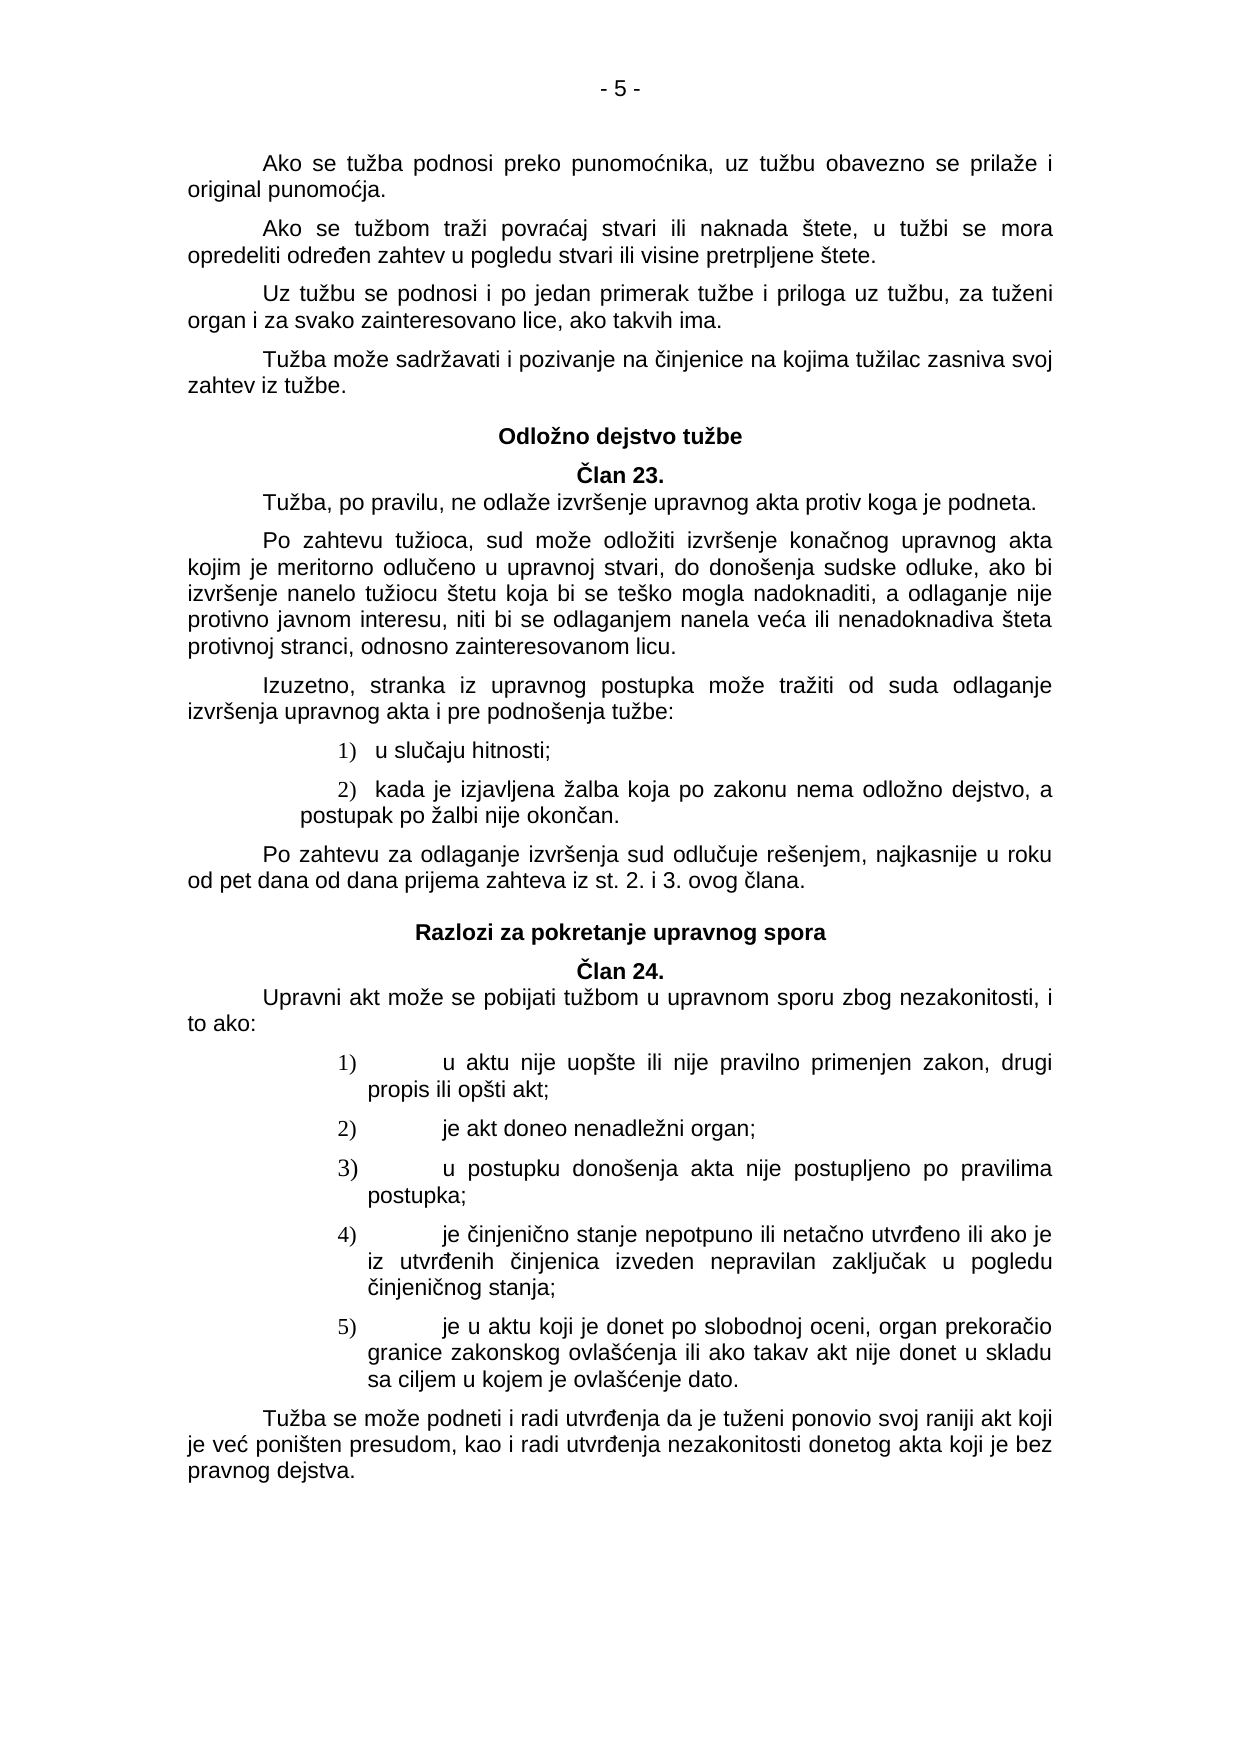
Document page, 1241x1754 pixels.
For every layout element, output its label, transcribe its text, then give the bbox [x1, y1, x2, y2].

text Po zahtevu tužioca, sud može odložiti izvršenje konačnog upravnog akta kojim je meritorno odlučeno u upravnoj stvari, do donošenja sudske odluke, ako bi izvršenje nanelo tužiocu štetu koja bi se teško mogla nadoknaditi, a odlaganje nije protivno javnom interesu, niti bi se odlaganjem nanela veća ili nenadoknadiva šteta protivnoj stranci, odnosno zainteresovanom licu. [187, 527, 1053, 659]
text Ako se tužba podnosi preko punomoćnika, uz tužbu obavezno se prilaže i original punomoćja. [187, 150, 1053, 203]
text Uz tužbu se podnosi i po jedan primerak tužbe i priloga uz tužbu, za tuženi organ i za svako zainteresovano lice, ako takvih ima. [187, 280, 1053, 333]
text Upravni akt može se pobijati tužbom u upravnom sporu zbog nezakonitosti, i to ako: [187, 984, 1053, 1037]
text Odložno dejstvo tužbe [262, 423, 978, 450]
list u slučaju hitnosti; [262, 737, 1053, 763]
text Član 23. [262, 462, 978, 488]
text Po zahtevu za odlaganje izvršenja sud odlučuje rešenjem, najkasnije u roku od pet dana od dana prijema zahteva iz st. 2. i 3. ovog člana. [187, 841, 1053, 894]
list je u aktu koji je donet po slobodnoj oceni, organ prekoračio granice zakonskog ovlašćenja ili ako takav akt nije donet u skladu sa ciljem u kojem je ovlašćenje dato. [262, 1313, 1053, 1392]
text Ako se tužbom traži povraćaj stvari ili naknada štete, u tužbi se mora opredeliti određen zahtev u pogledu stvari ili visine pretrpljene štete. [187, 215, 1053, 268]
list je akt doneo nenadležni organ; [262, 1114, 1053, 1141]
list u postupku donošenja akta nije postupljeno po pravilima postupka; [262, 1153, 1053, 1209]
text Tužba se može podneti i radi utvrđenja da je tuženi ponovio svoj raniji akt koji je već poništen presudom, kao i radi utvrđenja nezakonitosti donetog akta koji je bez pravnog dejstva. [187, 1404, 1053, 1483]
text Izuzetno, stranka iz upravnog postupka može tražiti od suda odlaganje izvršenja upravnog akta i pre podnošenja tužbe: [187, 672, 1053, 724]
list kada je izjavljena žalba koja po zakonu nema odložno dejstvo, a postupak po žalbi nije okončan. [262, 776, 1053, 829]
list je činjenično stanje nepotpuno ili netačno utvrđeno ili ako je iz utvrđenih činjenica izveden nepravilan zaključak u pogledu činjeničnog stanja; [262, 1221, 1053, 1300]
text Razlozi za pokretanje upravnog spora [262, 919, 978, 945]
list u aktu nije uopšte ili nije pravilno primenjen zakon, drugi propis ili opšti akt; [262, 1049, 1053, 1102]
text Član 24. [262, 958, 978, 984]
text Tužba, po pravilu, ne odlaže izvršenje upravnog akta protiv koga je podneta. [187, 488, 1053, 515]
text Tužba može sadržavati i pozivanje na činjenice na kojima tužilac zasniva svoj zahtev iz tužbe. [187, 346, 1053, 398]
